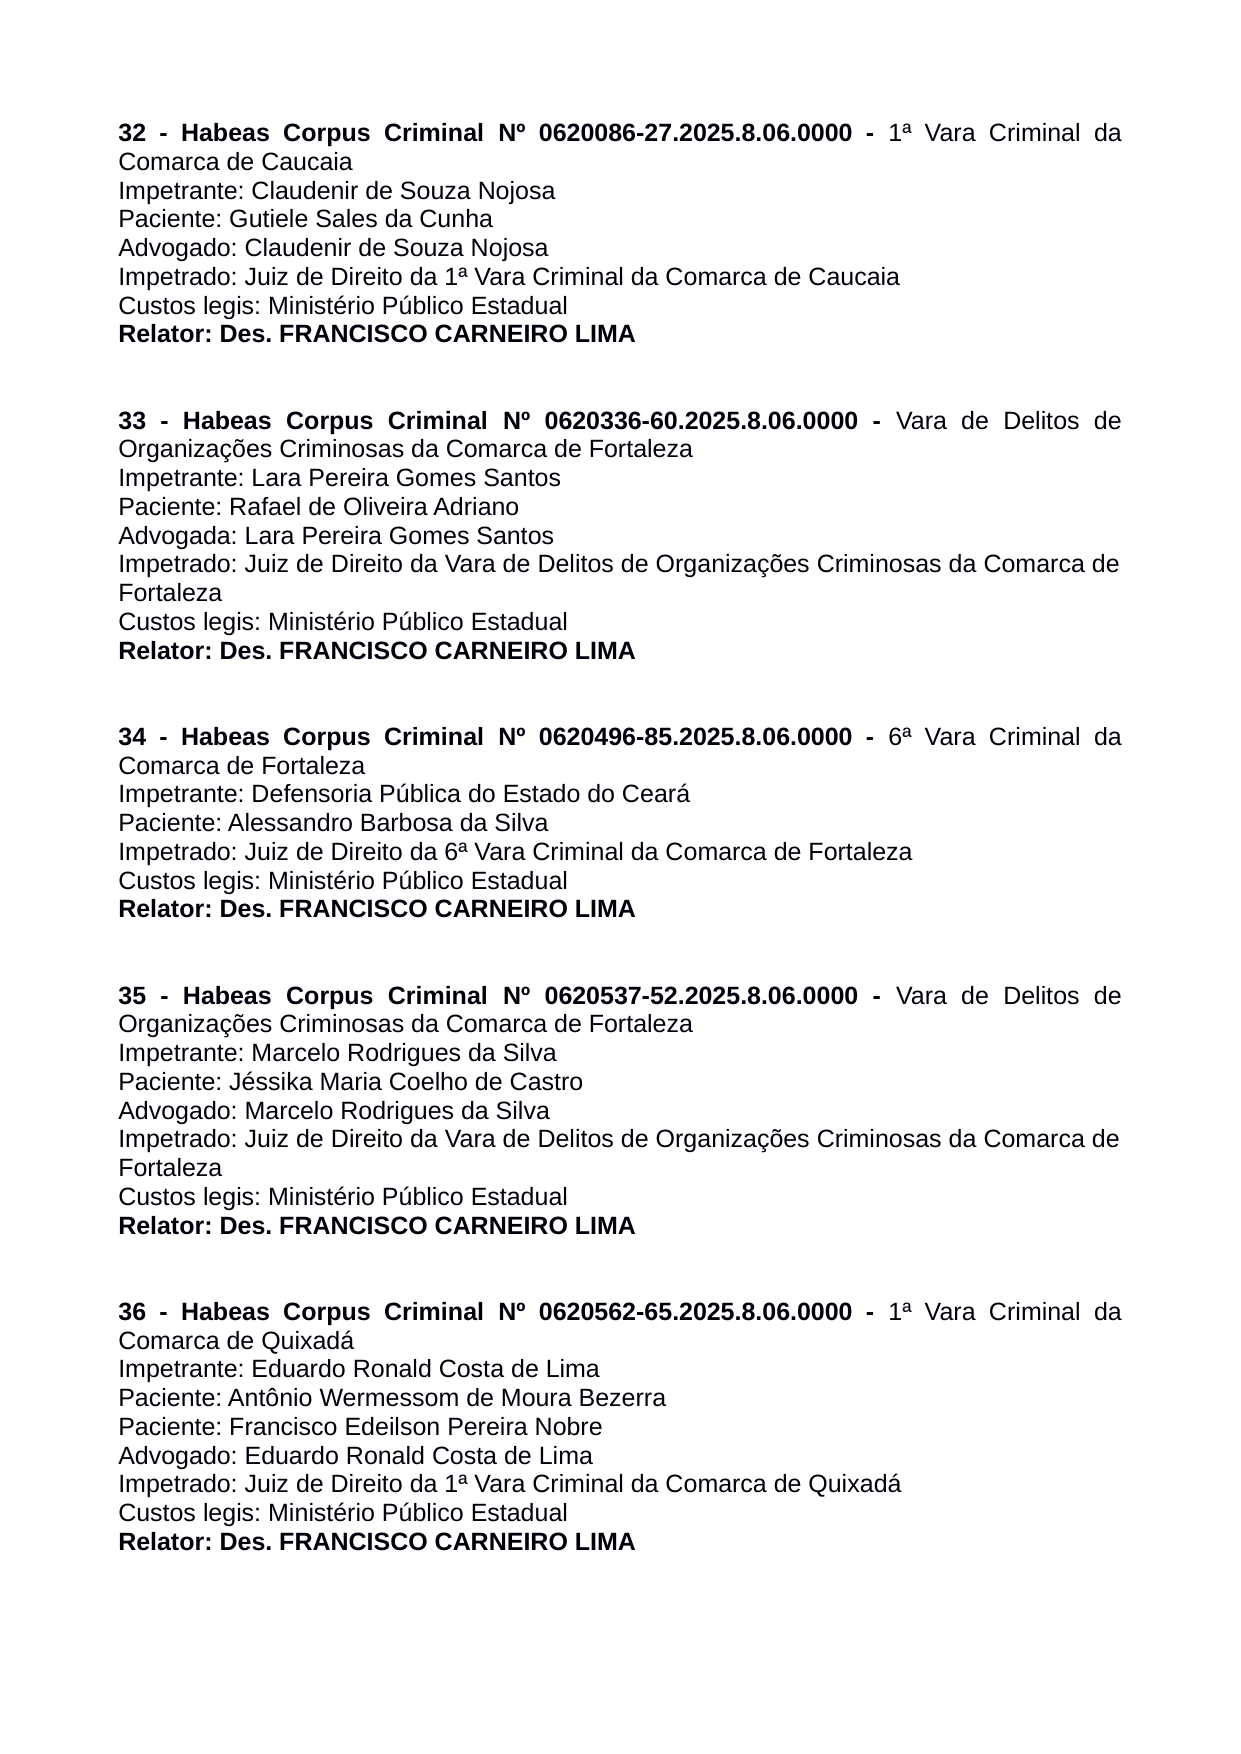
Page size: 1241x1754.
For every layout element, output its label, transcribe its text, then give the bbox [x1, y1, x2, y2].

text Impetrante: Marcelo Rodrigues da Silva [118, 1038, 1122, 1067]
text Advogado: Marcelo Rodrigues da Silva [118, 1096, 1122, 1124]
text Impetrado: Juiz de Direito da Vara de Delitos de Organizações Criminosas da Comarca de Fortaleza [118, 1124, 1122, 1182]
text 34 - Habeas Corpus Criminal Nº 0620496-85.2025.8.06.0000 - 6ª Vara Criminal da Comarca de Fortaleza [118, 722, 1122, 779]
text 35 - Habeas Corpus Criminal Nº 0620537-52.2025.8.06.0000 - Vara de Delitos de Organizações Criminosas da Comarca de Fortaleza [118, 981, 1122, 1038]
text Paciente: Gutiele Sales da Cunha [118, 204, 1122, 233]
text Paciente: Francisco Edeilson Pereira Nobre [118, 1412, 1122, 1441]
text Relator: Des. FRANCISCO CARNEIRO LIMA [118, 894, 1122, 923]
text Custos legis: Ministério Público Estadual [118, 607, 1122, 636]
text Relator: Des. FRANCISCO CARNEIRO LIMA [118, 636, 1122, 664]
text Paciente: Antônio Wermessom de Moura Bezerra [118, 1383, 1122, 1412]
text Relator: Des. FRANCISCO CARNEIRO LIMA [118, 319, 1122, 348]
text Advogada: Lara Pereira Gomes Santos [118, 521, 1122, 549]
text 32 - Habeas Corpus Criminal Nº 0620086-27.2025.8.06.0000 - 1ª Vara Criminal da Comarca de Caucaia [118, 118, 1122, 176]
text Advogado: Eduardo Ronald Costa de Lima [118, 1441, 1122, 1469]
text Custos legis: Ministério Público Estadual [118, 1498, 1122, 1527]
text Advogado: Claudenir de Souza Nojosa [118, 233, 1122, 262]
text Impetrante: Claudenir de Souza Nojosa [118, 176, 1122, 204]
text Custos legis: Ministério Público Estadual [118, 1182, 1122, 1211]
text Paciente: Rafael de Oliveira Adriano [118, 492, 1122, 521]
text 33 - Habeas Corpus Criminal Nº 0620336-60.2025.8.06.0000 - Vara de Delitos de Organizações Criminosas da Comarca de Fortaleza [118, 406, 1122, 463]
text Impetrante: Lara Pereira Gomes Santos [118, 463, 1122, 492]
text Relator: Des. FRANCISCO CARNEIRO LIMA [118, 1527, 1122, 1556]
text Impetrante: Eduardo Ronald Costa de Lima [118, 1354, 1122, 1383]
text Impetrado: Juiz de Direito da 1ª Vara Criminal da Comarca de Caucaia [118, 262, 1122, 291]
text Impetrado: Juiz de Direito da Vara de Delitos de Organizações Criminosas da Comarca de Fortaleza [118, 549, 1122, 607]
text Paciente: Jéssika Maria Coelho de Castro [118, 1067, 1122, 1096]
text 36 - Habeas Corpus Criminal Nº 0620562-65.2025.8.06.0000 - 1ª Vara Criminal da Comarca de Quixadá [118, 1297, 1122, 1354]
text Impetrado: Juiz de Direito da 6ª Vara Criminal da Comarca de Fortaleza [118, 837, 1122, 866]
text Custos legis: Ministério Público Estadual [118, 291, 1122, 319]
text Paciente: Alessandro Barbosa da Silva [118, 808, 1122, 837]
text Impetrado: Juiz de Direito da 1ª Vara Criminal da Comarca de Quixadá [118, 1469, 1122, 1498]
text Custos legis: Ministério Público Estadual [118, 866, 1122, 894]
text Relator: Des. FRANCISCO CARNEIRO LIMA [118, 1211, 1122, 1239]
text Impetrante: Defensoria Pública do Estado do Ceará [118, 779, 1122, 808]
